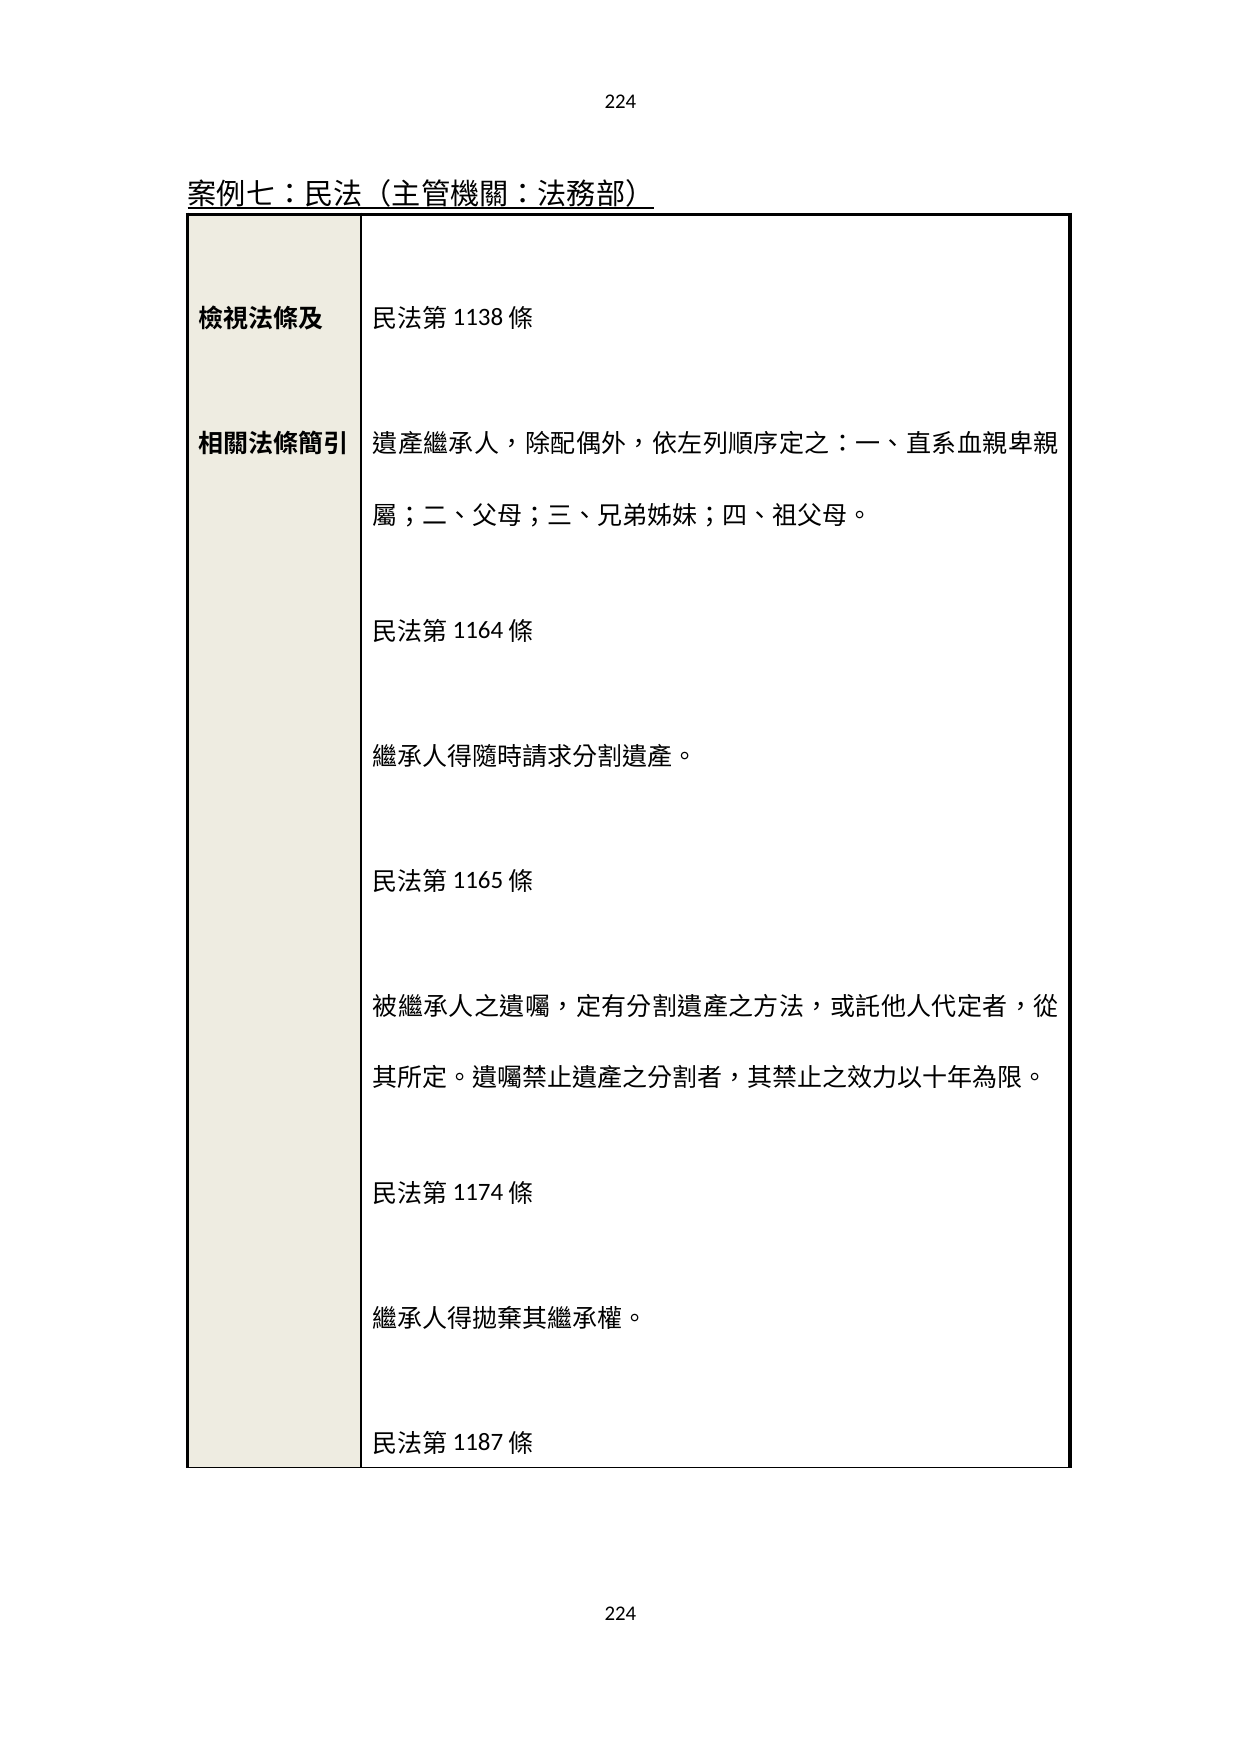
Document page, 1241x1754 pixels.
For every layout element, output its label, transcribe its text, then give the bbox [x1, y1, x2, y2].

table_header 檢視法條及 相關法條簡引 [189, 216, 360, 1467]
text 案例七：民法（主管機關：法務部） [187, 150, 1053, 212]
table_header 民法第1138條 遺產繼承人，除配偶外，依左列順序定之：一、直系血親卑親屬；二、父母；三、兄弟姊妹；四、祖父母。 民法第1164條 繼承人得隨時請求分割遺產。 民法第1165條 被繼承人之遺囑，定有分割遺產之方法，或託他人代定者，從其所定。遺囑禁止遺產之分割者，其禁止之效力以十年為限。 民法第1174條 繼承人得拋棄其繼承權。 民法第1187條 [362, 216, 1068, 1467]
